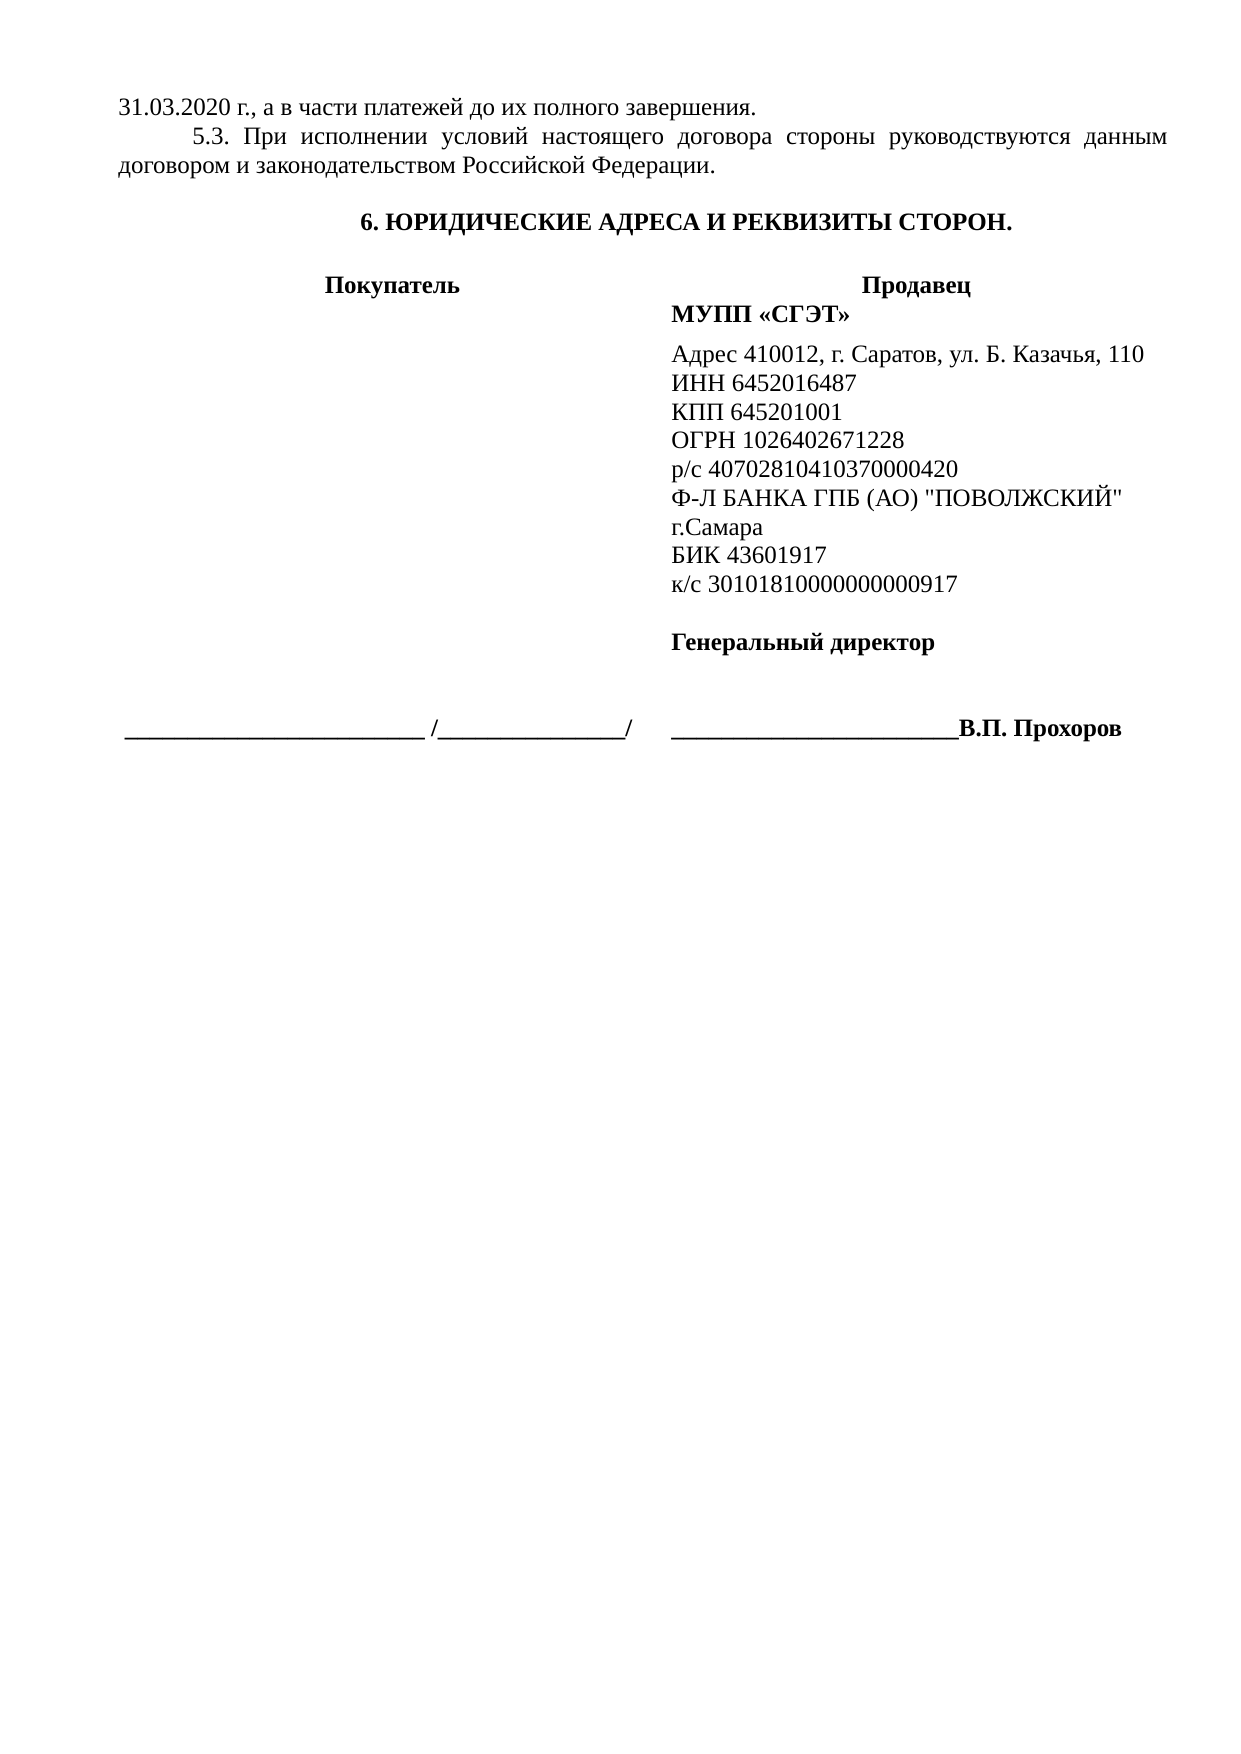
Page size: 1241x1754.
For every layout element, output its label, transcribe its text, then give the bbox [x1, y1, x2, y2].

text 31.03.2020 г., а в части платежей до их полного завершения. [118, 92, 1168, 121]
text 5.3. При исполнении условий настоящего договора стороны руководствуются данным договором и законодательством Российской Федерации. [118, 121, 1168, 178]
text 6. ЮРИДИЧЕСКИЕ АДРЕСА И РЕКВИЗИТЫ СТОРОН. [118, 207, 1168, 236]
table_cell Адрес 410012, г. Саратов, ул. Б. Казачья, 110 ИНН 6452016487 КПП 645201001 ОГРН 1026402671228 р/с 40702810410370000420 Ф-Л БАНКА ГПБ (АО) "ПОВОЛЖСКИЙ" г.Самара БИК 43601917 к/с 30101810000000000917 Генеральный директор _______________________В.П. Прохоров [666, 334, 1167, 748]
table_header Покупатель [119, 265, 666, 334]
table_header Продавец МУПП «СГЭТ» [666, 265, 1167, 334]
table_cell ________________________ /_______________/ [119, 334, 666, 748]
